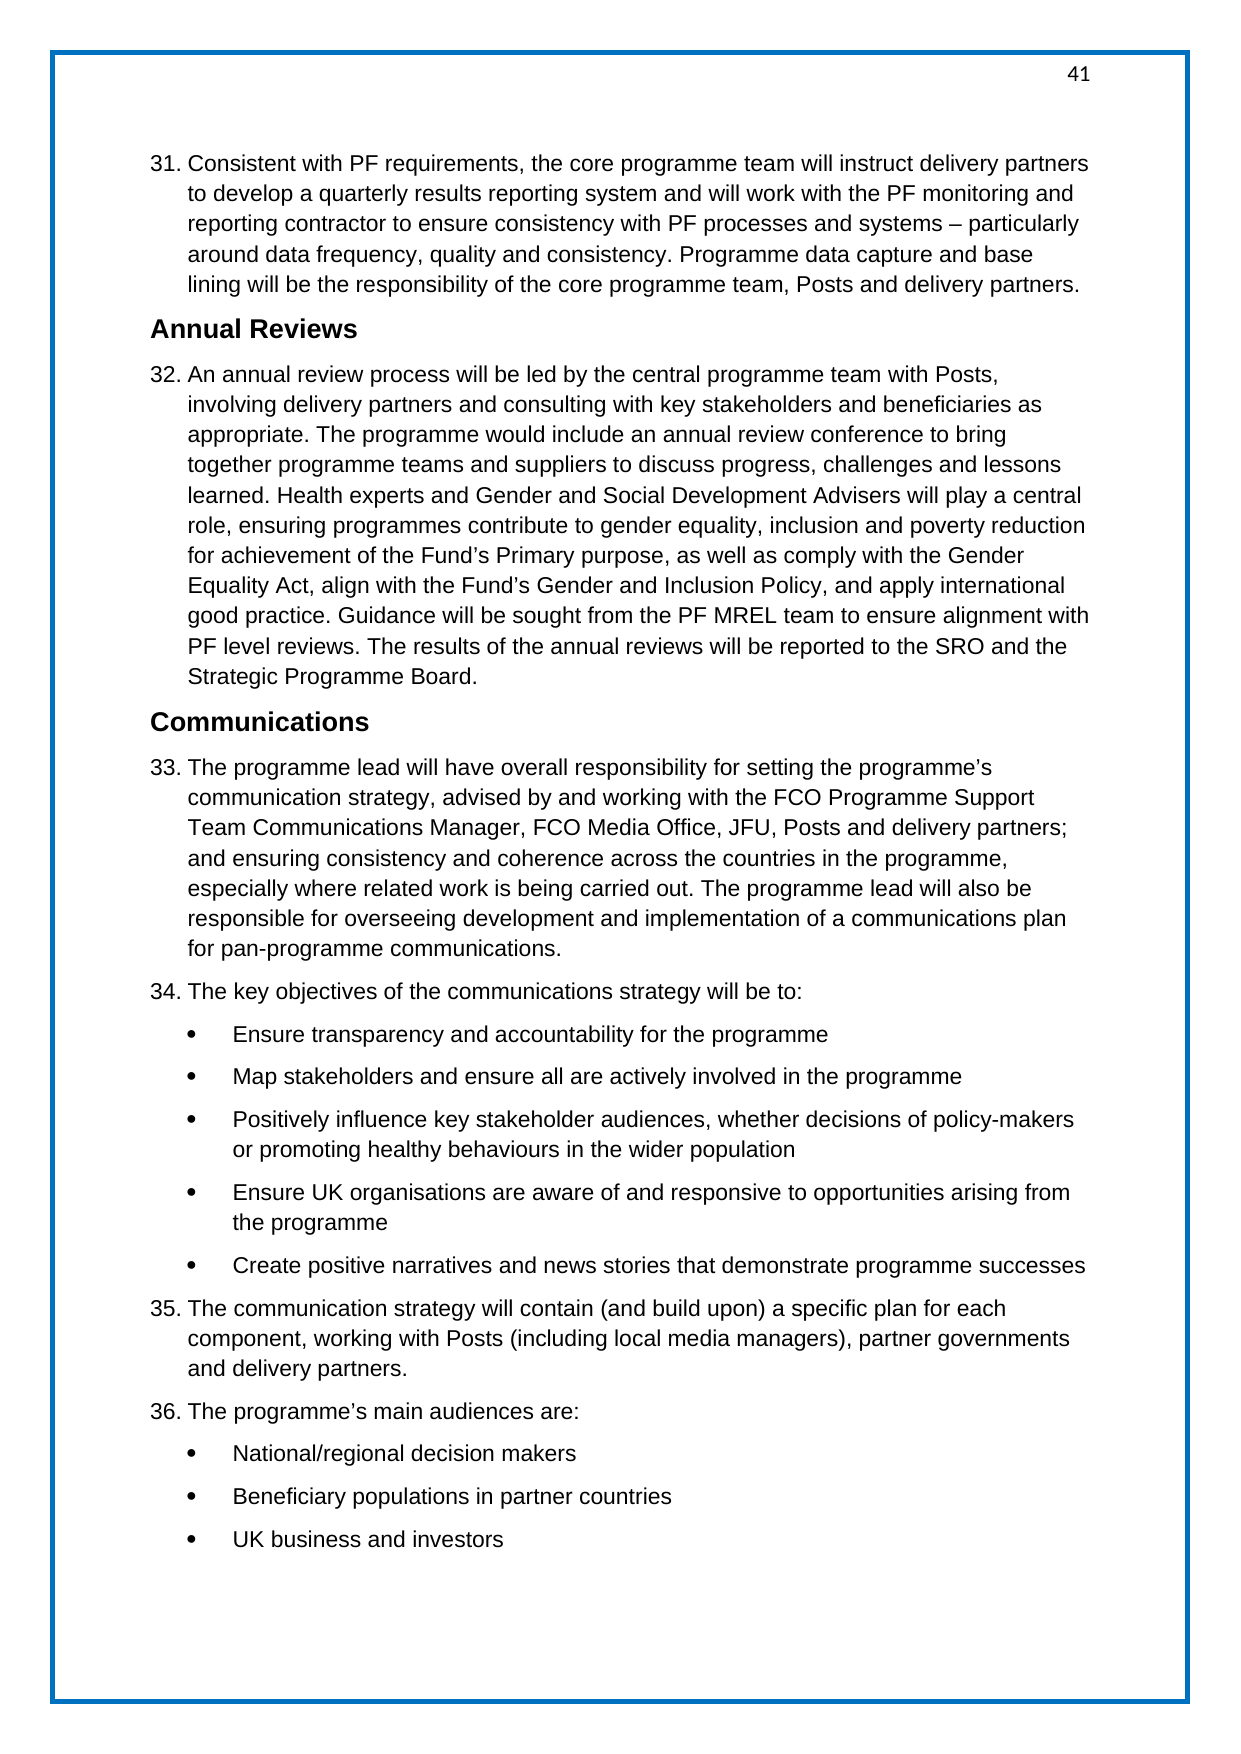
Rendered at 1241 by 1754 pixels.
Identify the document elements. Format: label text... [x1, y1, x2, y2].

list Map stakeholders and ensure all are actively involved in the programme [187, 1063, 1090, 1090]
list The programme’s main audiences are: [150, 1398, 1090, 1424]
list Beneficiary populations in partner countries [187, 1483, 1090, 1509]
subtitle Annual Reviews [150, 313, 1090, 345]
list Positively influence key stakeholder audiences, whether decisions of policy-makers or promoting healthy behaviours in the wider population [187, 1106, 1090, 1163]
list UK business and investors [187, 1526, 1090, 1552]
list Ensure UK organisations are aware of and responsive to opportunities arising from the programme [187, 1179, 1090, 1236]
subtitle Communications [150, 706, 1090, 737]
list The key objectives of the communications strategy will be to: [150, 978, 1090, 1004]
list Create positive narratives and news stories that demonstrate programme successes [187, 1252, 1090, 1278]
list Ensure transparency and accountability for the programme [187, 1021, 1090, 1047]
list An annual review process will be led by the central programme team with Posts, involving delivery partners and consulting with key stakeholders and beneficiaries as appropriate. The programme would include an annual review conference to bring together programme teams and suppliers to discuss progress, challenges and lessons learned. Health experts and Gender and Social Development Advisers will play a central role, ensuring programmes contribute to gender equality, inclusion and poverty reduction for achievement of the Fund’s Primary purpose, as well as comply with the Gender Equality Act, align with the Fund’s Gender and Inclusion Policy, and apply international good practice. Guidance will be sought from the PF MREL team to ensure alignment with PF level reviews. The results of the annual reviews will be reported to the SRO and the Strategic Programme Board. [150, 361, 1090, 689]
list The communication strategy will contain (and build upon) a specific plan for each component, working with Posts (including local media managers), partner governments and delivery partners. [150, 1294, 1090, 1381]
list Consistent with PF requirements, the core programme team will instruct delivery partners to develop a quarterly results reporting system and will work with the PF monitoring and reporting contractor to ensure consistency with PF processes and systems – particularly around data frequency, quality and consistency. Programme data capture and base lining will be the responsibility of the core programme team, Posts and delivery partners. [150, 150, 1090, 297]
list The programme lead will have overall responsibility for setting the programme’s communication strategy, advised by and working with the FCO Programme Support Team Communications Manager, FCO Media Office, JFU, Posts and delivery partners; and ensuring consistency and coherence across the countries in the programme, especially where related work is being carried out. The programme lead will also be responsible for overseeing development and implementation of a communications plan for pan-programme communications. [150, 754, 1090, 962]
list National/regional decision makers [187, 1440, 1090, 1467]
